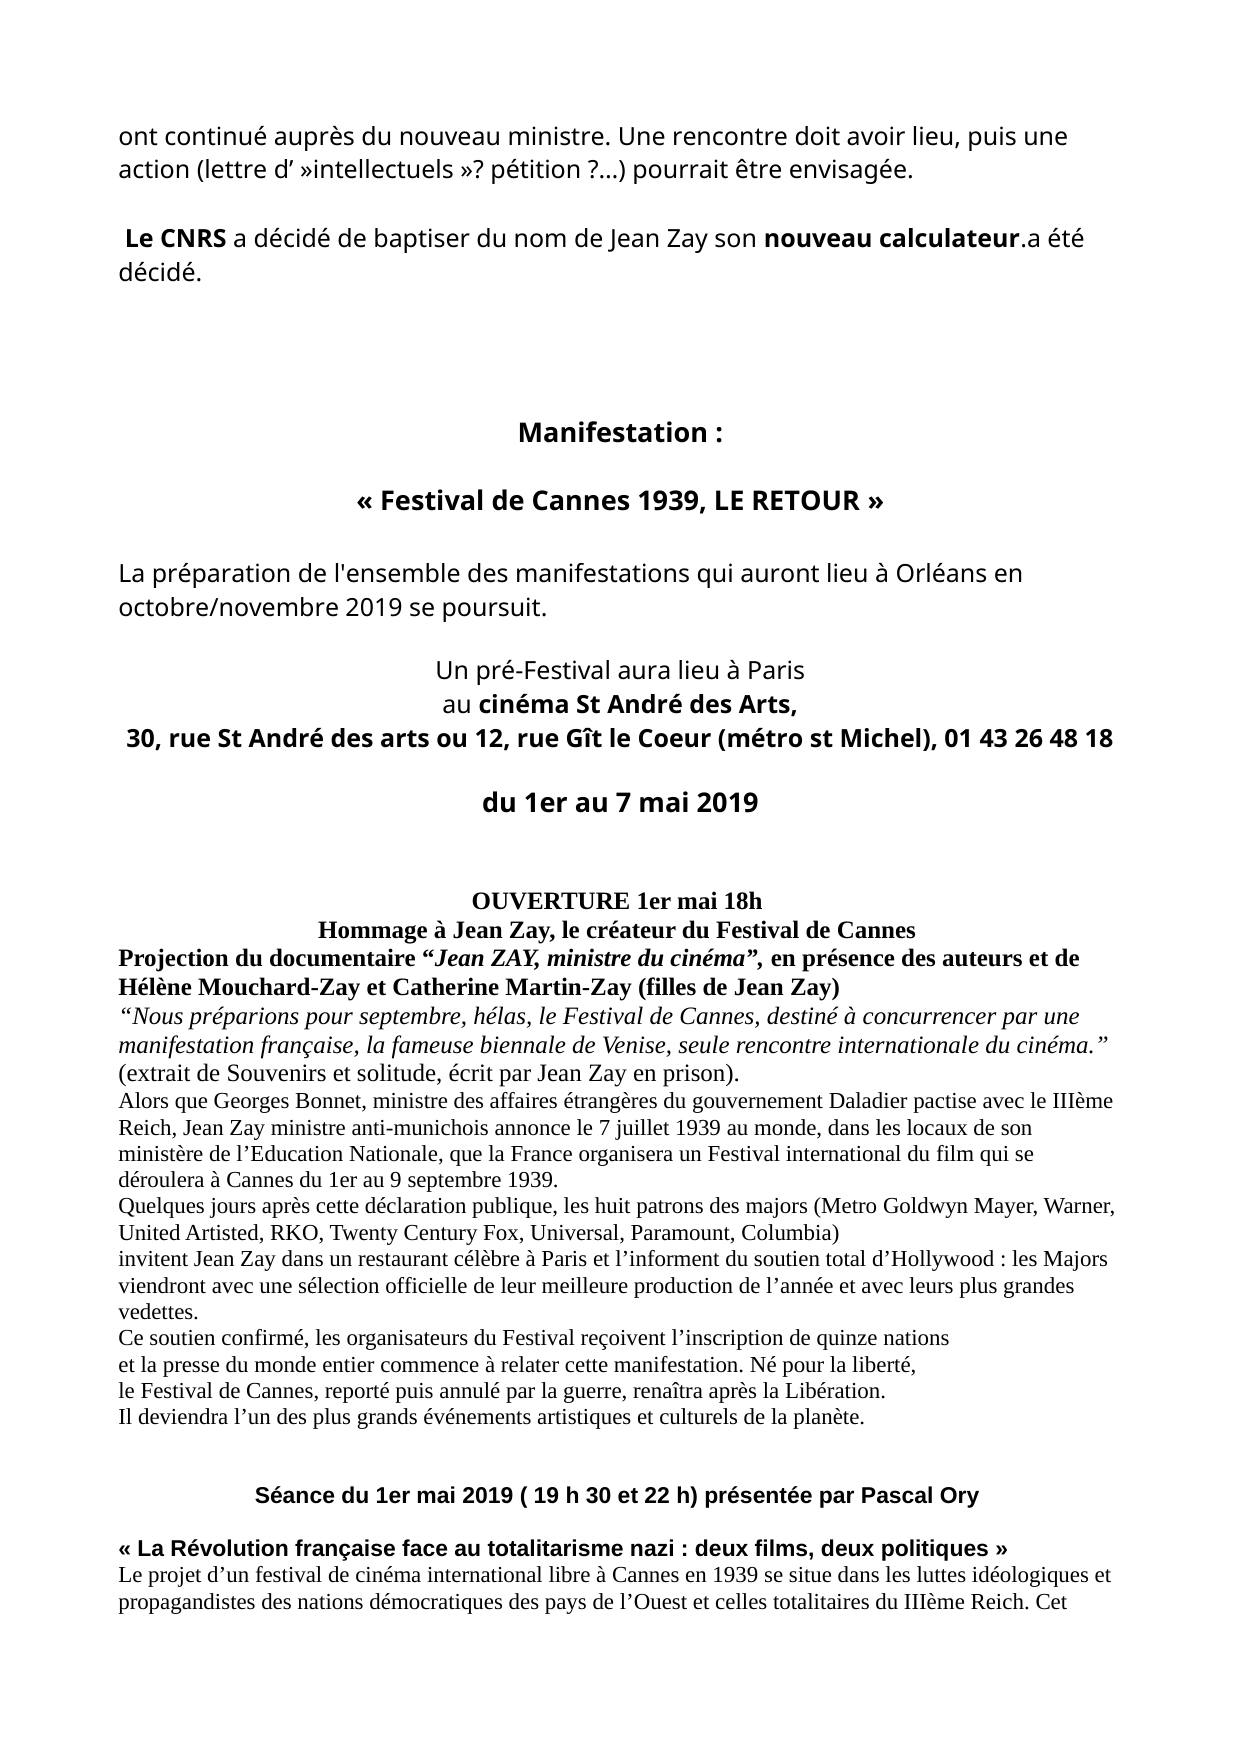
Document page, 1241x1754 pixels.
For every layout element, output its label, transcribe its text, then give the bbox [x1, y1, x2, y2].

text Il deviendra l’un des plus grands événements artistiques et culturels de la planète. [118, 1403, 1122, 1430]
text « Festival de Cannes 1939, LE RETOUR » [118, 482, 1122, 519]
text La préparation de l'ensemble des manifestations qui auront lieu à Orléans en octobre/novembre 2019 se poursuit. [118, 556, 1122, 624]
text Hommage à Jean Zay, le créateur du Festival de Cannes [118, 915, 1122, 943]
text Quelques jours après cette déclaration publique, les huit patrons des majors (Metro Goldwyn Mayer, Warner, United Artisted, RKO, Twenty Century Fox, Universal, Paramount, Columbia) [118, 1193, 1122, 1245]
text (extrait de Souvenirs et solitude, écrit par Jean Zay en prison). [118, 1058, 1122, 1087]
text Alors que Georges Bonnet, ministre des affaires étrangères du gouvernement Daladier pactise avec le IIIème Reich, Jean Zay ministre anti-munichois annonce le 7 juillet 1939 au monde, dans les locaux de son ministère de l’Education Nationale, que la France organisera un Festival international du film qui se déroulera à Cannes du 1er au 9 septembre 1939. [118, 1087, 1122, 1193]
text Un pré-Festival aura lieu à Paris [118, 652, 1122, 687]
text Ce soutien confirmé, les organisateurs du Festival reçoivent l’inscription de quinze nations [118, 1324, 1122, 1351]
text Le projet d’un festival de cinéma international libre à Cannes en 1939 se situe dans les luttes idéologiques et propagandistes des nations démocratiques des pays de l’Ouest et celles totalitaires du IIIème Reich. Cet [118, 1562, 1122, 1614]
text et la presse du monde entier commence à relater cette manifestation. Né pour la liberté, [118, 1351, 1122, 1377]
text Le CNRS a décidé de baptiser du nom de Jean Zay son nouveau calculateur.a été décidé. [118, 220, 1122, 288]
text du 1er au 7 mai 2019 [118, 783, 1122, 820]
text « La Révolution française face au totalitarisme nazi : deux films, deux politiques » [118, 1535, 1122, 1562]
text Séance du 1er mai 2019 ( 19 h 30 et 22 h) présentée par Pascal Ory [118, 1482, 1122, 1509]
text “Nous préparions pour septembre, hélas, le Festival de Cannes, destiné à concurrencer par une manifestation française, la fameuse biennale de Venise, seule rencontre internationale du cinéma.” [118, 1001, 1122, 1058]
text invitent Jean Zay dans un restaurant célèbre à Paris et l’informent du soutien total d’Hollywood : les Majors viendront avec une sélection officielle de leur meilleure production de l’année et avec leurs plus grandes vedettes. [118, 1245, 1122, 1324]
text au cinéma St André des Arts, [118, 687, 1122, 721]
text Projection du documentaire “Jean ZAY, ministre du cinéma”, en présence des auteurs et de Hélène Mouchard-Zay et Catherine Martin-Zay (filles de Jean Zay) [118, 943, 1122, 1001]
text le Festival de Cannes, reporté puis annulé par la guerre, renaîtra après la Libération. [118, 1377, 1122, 1403]
text OUVERTURE 1er mai 18h [118, 886, 1122, 915]
text Manifestation : [118, 414, 1122, 451]
text 30, rue St André des arts ou 12, rue Gît le Coeur (métro st Michel), 01 43 26 48 18 [118, 721, 1122, 755]
text ont continué auprès du nouveau ministre. Une rencontre doit avoir lieu, puis une action (lettre d’ »intellectuels »? pétition ?…) pourrait être envisagée. [118, 118, 1122, 186]
